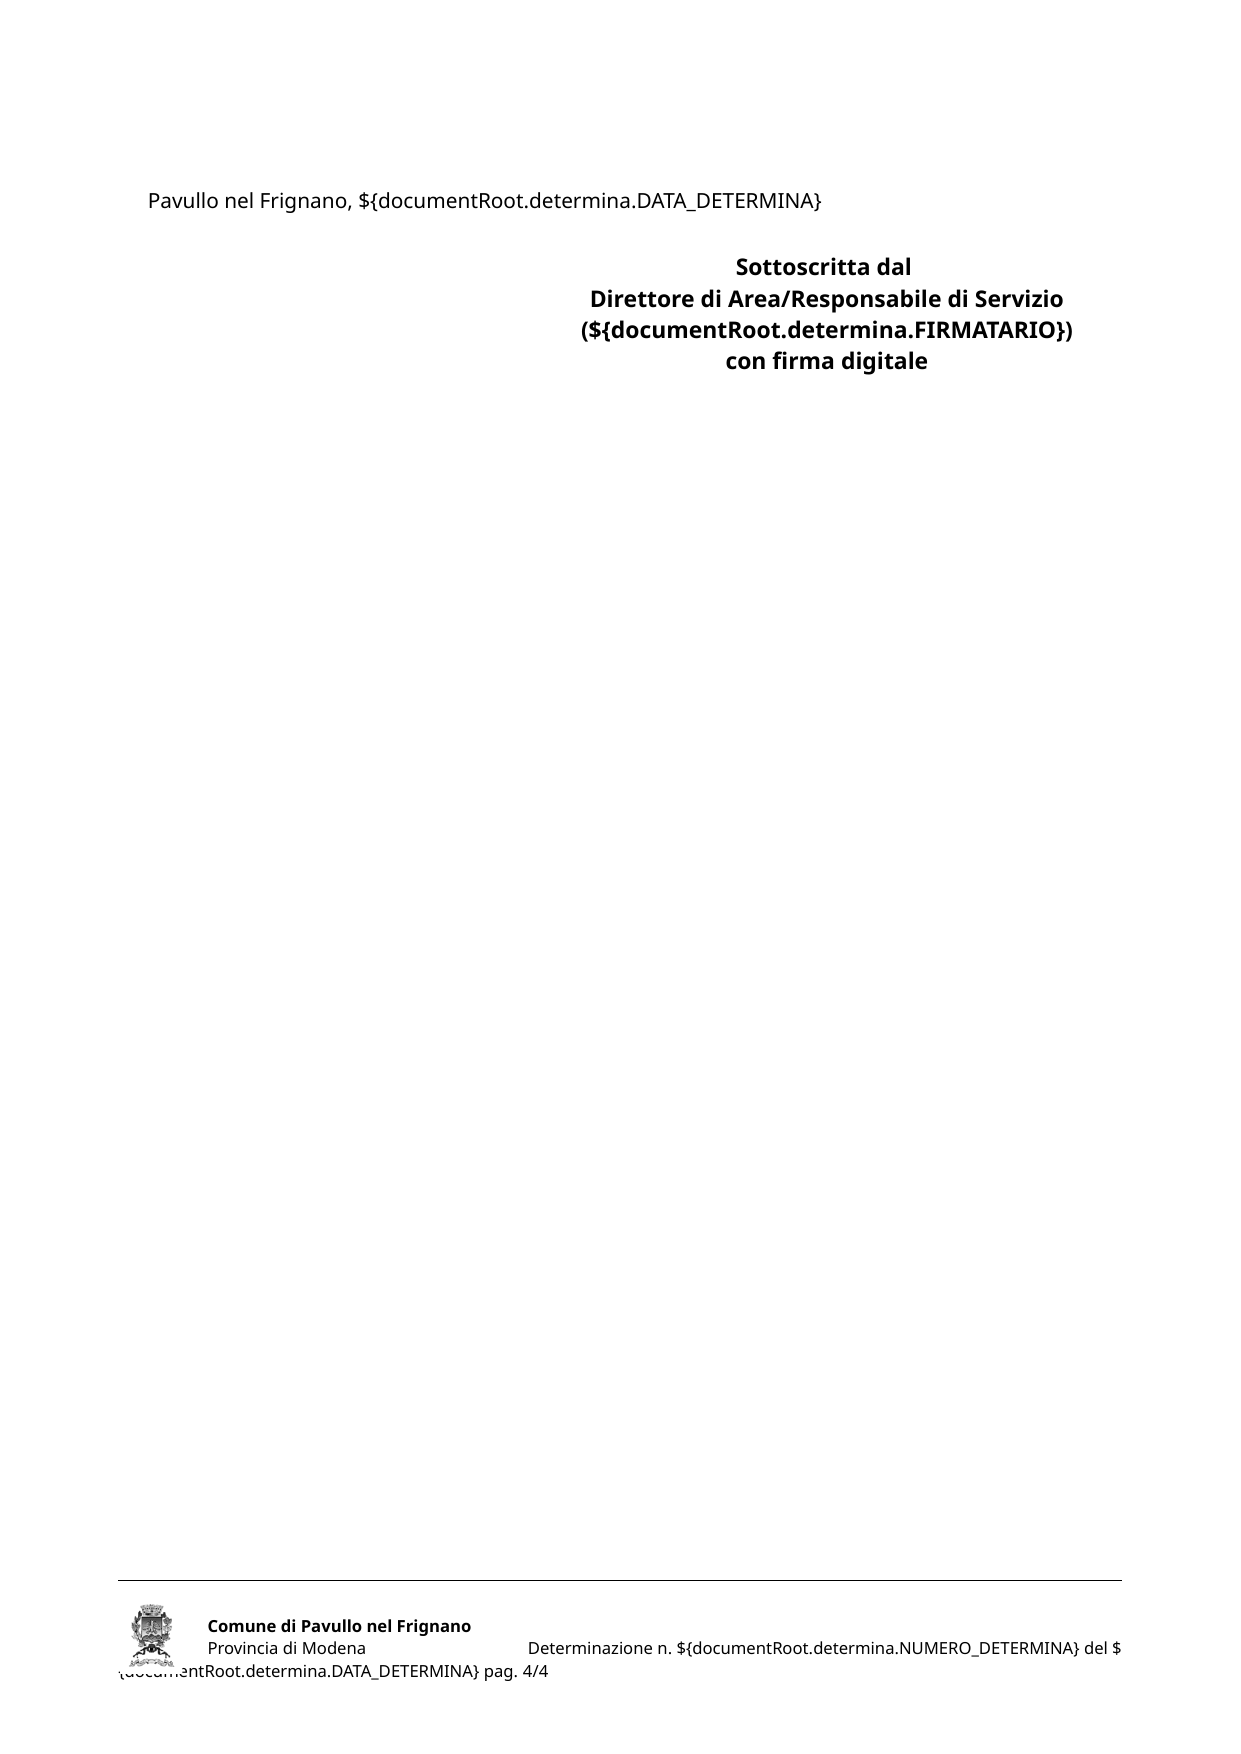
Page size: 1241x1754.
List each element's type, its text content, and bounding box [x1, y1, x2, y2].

text Pavullo nel Frignano, ${documentRoot.determina.DATA_DETERMINA} [118, 186, 1122, 214]
text Direttore di Area/Responsabile di Servizio [532, 283, 1122, 314]
text Sottoscritta dal [532, 251, 1122, 283]
picture [120, 1602, 183, 1674]
text con firma digitale [532, 345, 1122, 376]
text (${documentRoot.determina.FIRMATARIO}) [532, 314, 1122, 345]
